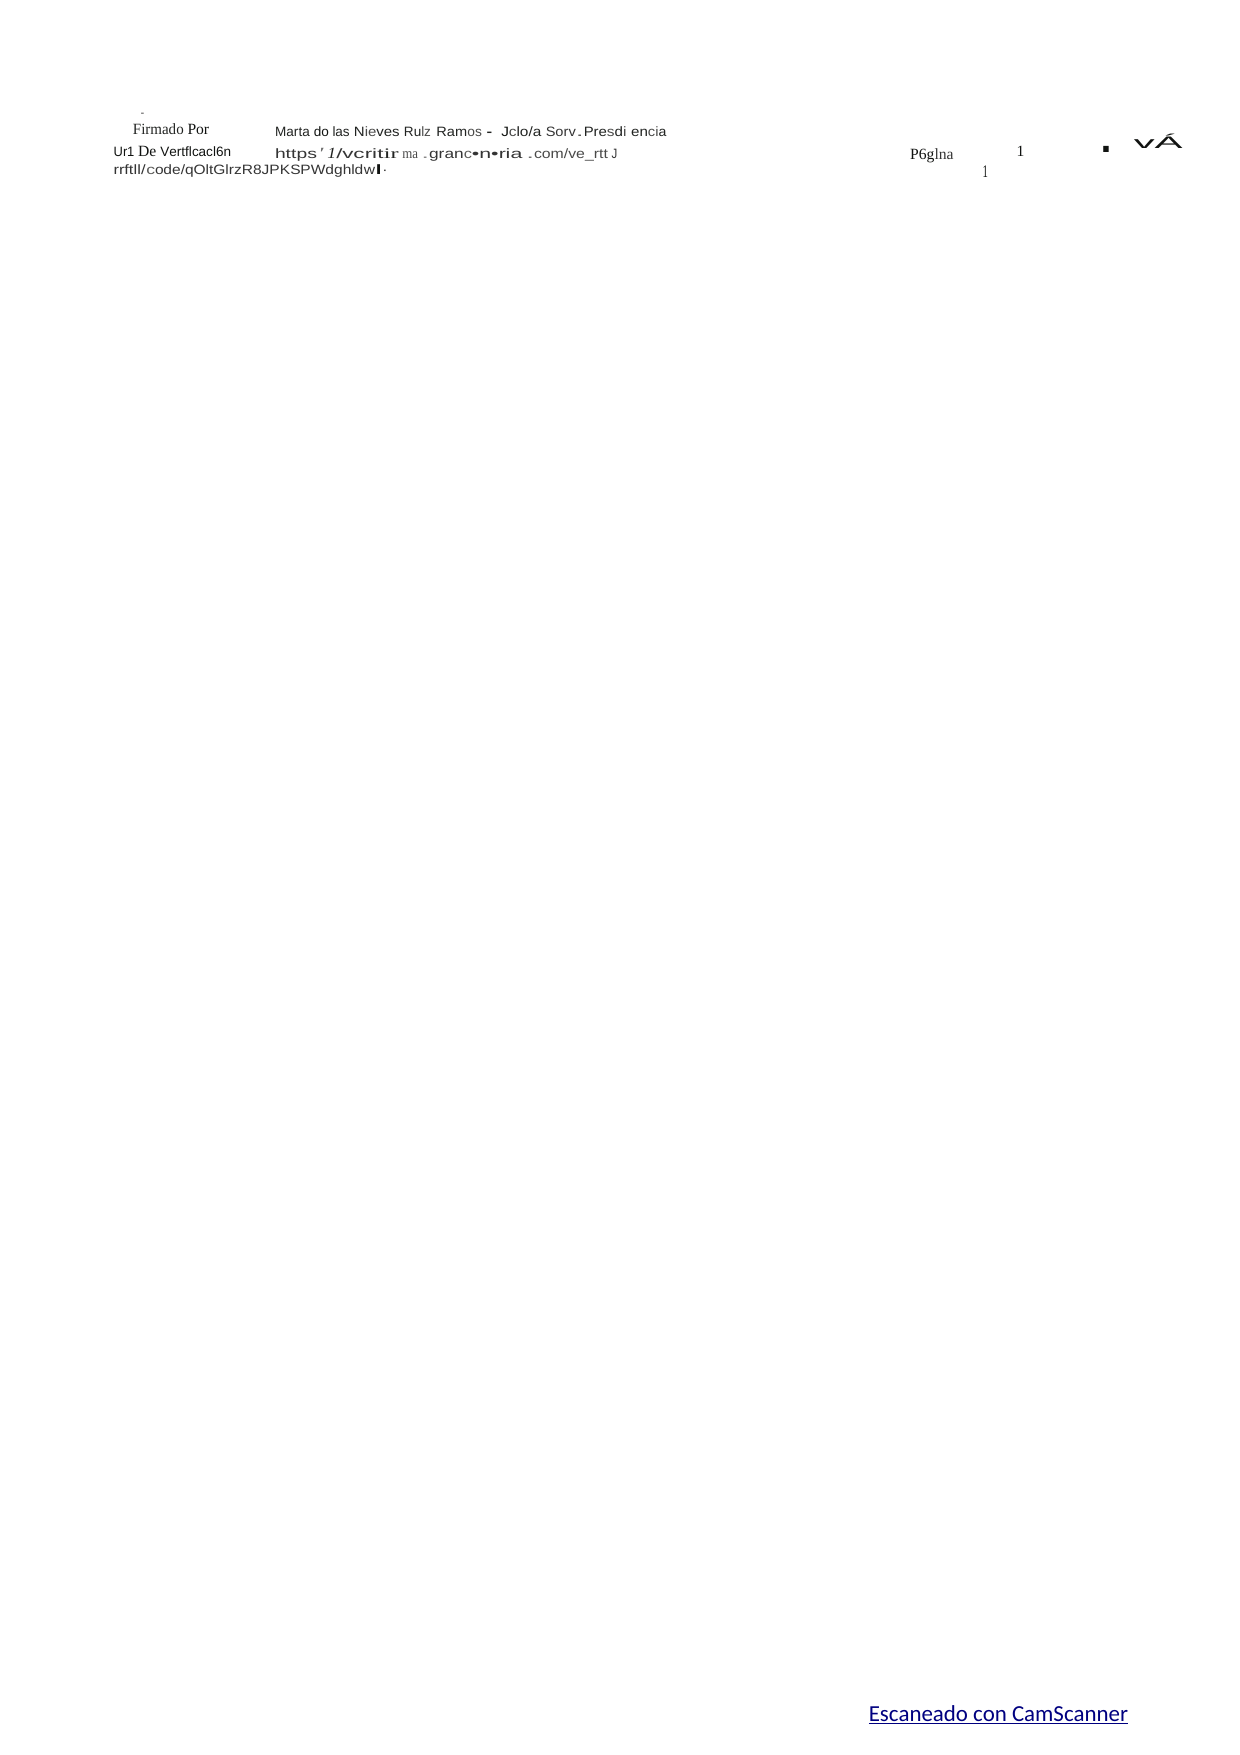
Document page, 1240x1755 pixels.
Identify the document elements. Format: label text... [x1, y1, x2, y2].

text 1 [910, 163, 988, 182]
text . vÁ [1098, 102, 1240, 119]
text P6glna [910, 145, 988, 163]
text Ur1 De Vertflcacl6n https' 1/vcritir ma .granc•n•ria .com/ve_rtt J rrftll/code/qOltGlrzR8JPKSPWdghldwl· [113, 142, 883, 177]
text NormeliVII E1te documento lncoroora ltrma electrónica reconocida de acuerdo a la Lev 5912003, de 19 de diciembre,de firma electrónica. [138, 102, 1059, 118]
text Firmado Por Marta do las Nieves Rulz Ramos· Jclo/a Sorv.Presdi encia [133, 120, 1054, 139]
